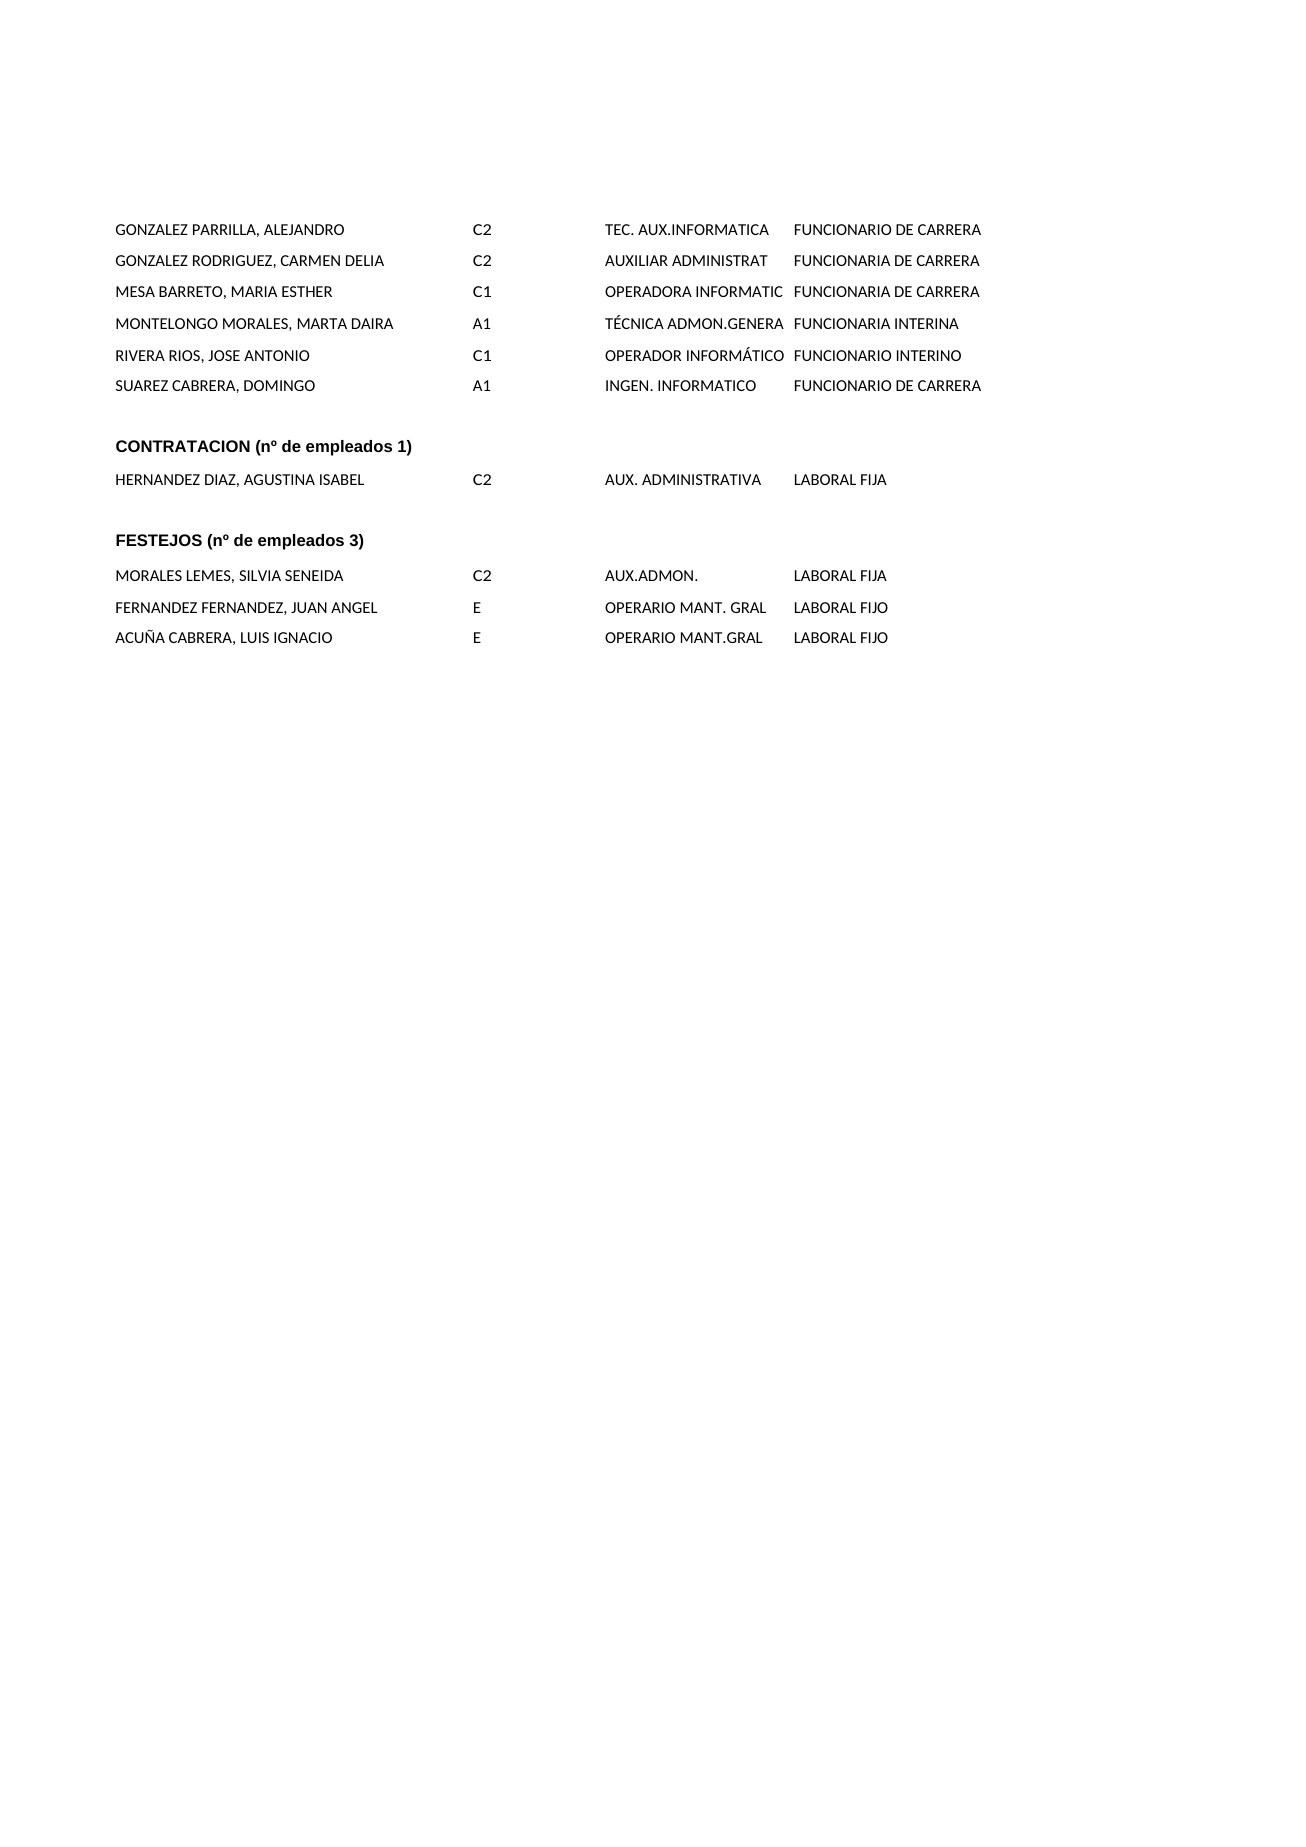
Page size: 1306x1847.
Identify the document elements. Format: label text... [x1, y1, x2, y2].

table_cell E [424, 592, 548, 623]
table_cell MORALES LEMES, SILVIA SENEIDA [94, 558, 424, 592]
table_cell FERNANDEZ FERNANDEZ, JUAN ANGEL [94, 592, 424, 623]
table_cell C2 [424, 558, 548, 592]
table_cell MESA BARRETO, MARIA ESTHER [94, 276, 428, 308]
table_cell AUX. ADMINISTRATIVA [548, 464, 773, 491]
table_cell FUNCIONARIO DE CARRERA [788, 371, 1003, 397]
table_cell C2 [428, 245, 548, 276]
table_cell LABORAL FIJA [778, 558, 908, 592]
table_cell FUNCIONARIA DE CARRERA [788, 276, 1003, 308]
table_cell HERNANDEZ DIAZ, AGUSTINA ISABEL [94, 464, 417, 491]
table_cell MONTELONGO MORALES, MARTA DAIRA [94, 308, 428, 339]
table_cell LABORAL FIJA [773, 464, 906, 491]
table_header [417, 437, 548, 463]
table_header FUNCIONARIO DE CARRERA [788, 219, 1003, 245]
table_cell E [424, 623, 548, 649]
table_cell AUXILIAR ADMINISTRAT [548, 245, 788, 276]
table_header [548, 532, 778, 558]
table_header C2 [428, 219, 548, 245]
table_cell OPERADOR INFORMÁTICO [548, 340, 788, 371]
table_cell OPERARIO MANT. GRAL [548, 592, 778, 623]
table_cell INGEN. INFORMATICO [548, 371, 788, 397]
table_header CONTRATACION (nº de empleados 1) [94, 437, 417, 463]
table_cell ACUÑA CABRERA, LUIS IGNACIO [94, 623, 424, 649]
table_cell FUNCIONARIO INTERINO [788, 340, 1003, 371]
table_cell OPERARIO MANT.GRAL [548, 623, 778, 649]
table_cell OPERADORA INFORMATIC [548, 276, 788, 308]
table_cell SUAREZ CABRERA, DOMINGO [94, 371, 428, 397]
table_header GONZALEZ PARRILLA, ALEJANDRO [94, 219, 428, 245]
table_cell FUNCIONARIA DE CARRERA [788, 245, 1003, 276]
table_cell GONZALEZ RODRIGUEZ, CARMEN DELIA [94, 245, 428, 276]
table_cell FUNCIONARIA INTERINA [788, 308, 1003, 339]
table_cell A1 [428, 371, 548, 397]
table_header FESTEJOS (nº de empleados 3) [94, 532, 424, 558]
table_cell LABORAL FIJO [778, 623, 908, 649]
table_cell AUX.ADMON. [548, 558, 778, 592]
table_cell C1 [428, 276, 548, 308]
table_cell C2 [417, 464, 548, 491]
table_cell RIVERA RIOS, JOSE ANTONIO [94, 340, 428, 371]
table_header TEC. AUX.INFORMATICA [548, 219, 788, 245]
table_cell LABORAL FIJO [778, 592, 908, 623]
table_cell C1 [428, 340, 548, 371]
table_header [778, 532, 908, 558]
table_cell A1 [428, 308, 548, 339]
table_header [548, 437, 773, 463]
table_header [773, 437, 906, 463]
table_header [424, 532, 548, 558]
table_cell TÉCNICA ADMON.GENERA [548, 308, 788, 339]
